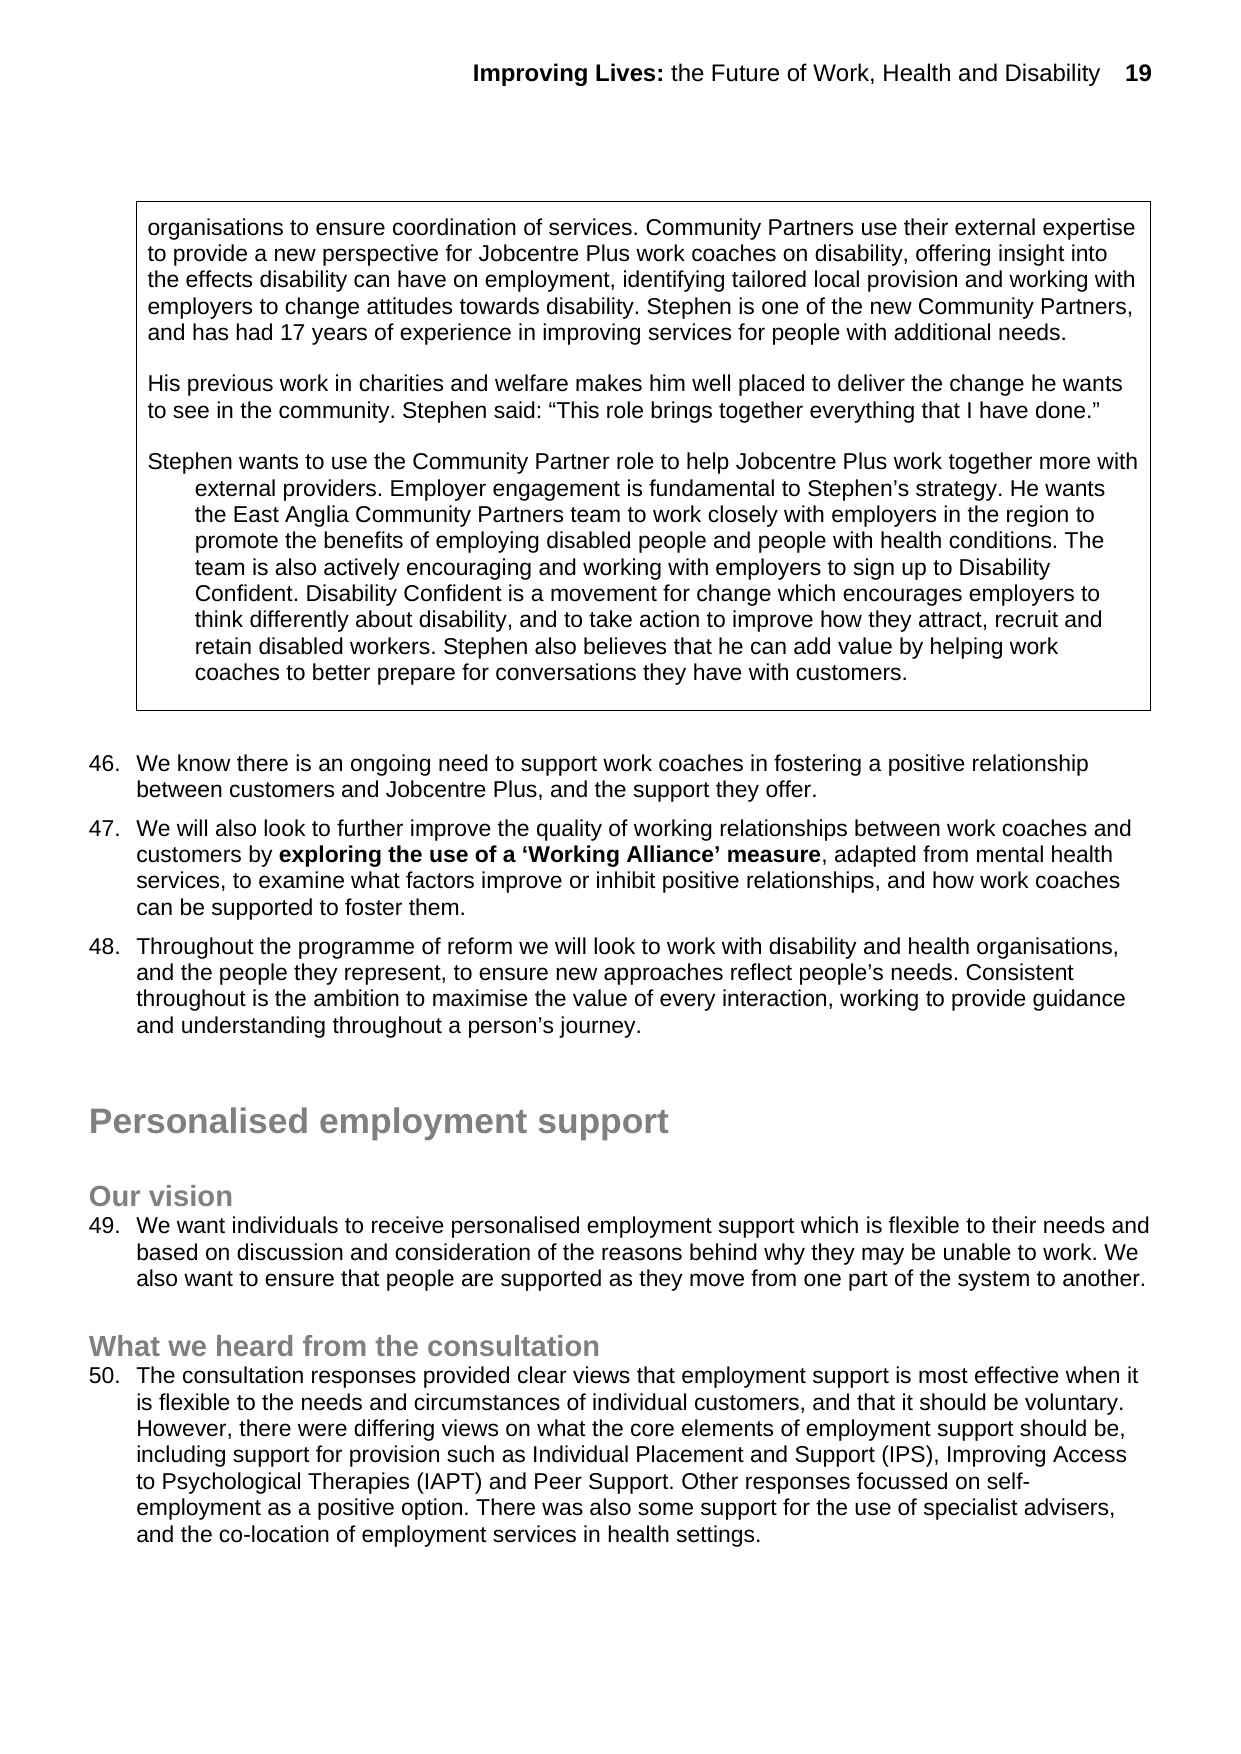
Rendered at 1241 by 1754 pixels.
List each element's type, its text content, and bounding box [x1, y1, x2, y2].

list We will also look to further improve the quality of working relationships between work coaches and customers by exploring the use of a ‘Working Alliance’ measure, adapted from mental health services, to examine what factors improve or inhibit positive relationships, and how work coaches can be supported to foster them. [89, 815, 1152, 920]
subtitle What we heard from the consultation [89, 1329, 1152, 1362]
list Throughout the programme of reform we will look to work with disability and health organisations, and the people they represent, to ensure new approaches reflect people’s needs. Consistent throughout is the ambition to maximise the value of every interaction, working to provide guidance and understanding throughout a person’s journey. [89, 933, 1152, 1038]
subtitle Our vision [89, 1179, 1152, 1212]
subtitle Personalised employment support [89, 1101, 1152, 1141]
list We want individuals to receive personalised employment support which is flexible to their needs and based on discussion and consideration of the reasons behind why they may be unable to work. We also want to ensure that people are supported as they move from one part of the system to another. [89, 1212, 1152, 1291]
table_header organisations to ensure coordination of services. Community Partners use their external expertise to provide a new perspective for Jobcentre Plus work coaches on disability, offering insight into the effects disability can have on employment, identifying tailored local provision and working with employers to change attitudes towards disability. Stephen is one of the new Community Partners, and has had 17 years of experience in improving services for people with additional needs. His previous work in charities and welfare makes him well placed to deliver the change he wants to see in the community. Stephen said: “This role brings together everything that I have done.” Stephen wants to use the Community Partner role to help Jobcentre Plus work together more with external providers. Employer engagement is fundamental to Stephen’s strategy. He wants the East Anglia Community Partners team to work closely with employers in the region to promote the benefits of employing disabled people and people with health conditions. The team is also actively encouraging and working with employers to sign up to Disability Confident. Disability Confident is a movement for change which encourages employers to think differently about disability, and to take action to improve how they attract, recruit and retain disabled workers. Stephen also believes that he can add value by helping work coaches to better prepare for conversations they have with customers. [137, 202, 1150, 709]
list The consultation responses provided clear views that employment support is most effective when it is flexible to the needs and circumstances of individual customers, and that it should be voluntary. However, there were differing views on what the core elements of employment support should be, including support for provision such as Individual Placement and Support (IPS), Improving Access to Psychological Therapies (IAPT) and Peer Support. Other responses focussed on self-employment as a positive option. There was also some support for the use of specialist advisers, and the co-location of employment services in health settings. [89, 1362, 1152, 1547]
list We know there is an ongoing need to support work coaches in fostering a positive relationship between customers and Jobcentre Plus, and the support they offer. [89, 749, 1152, 802]
